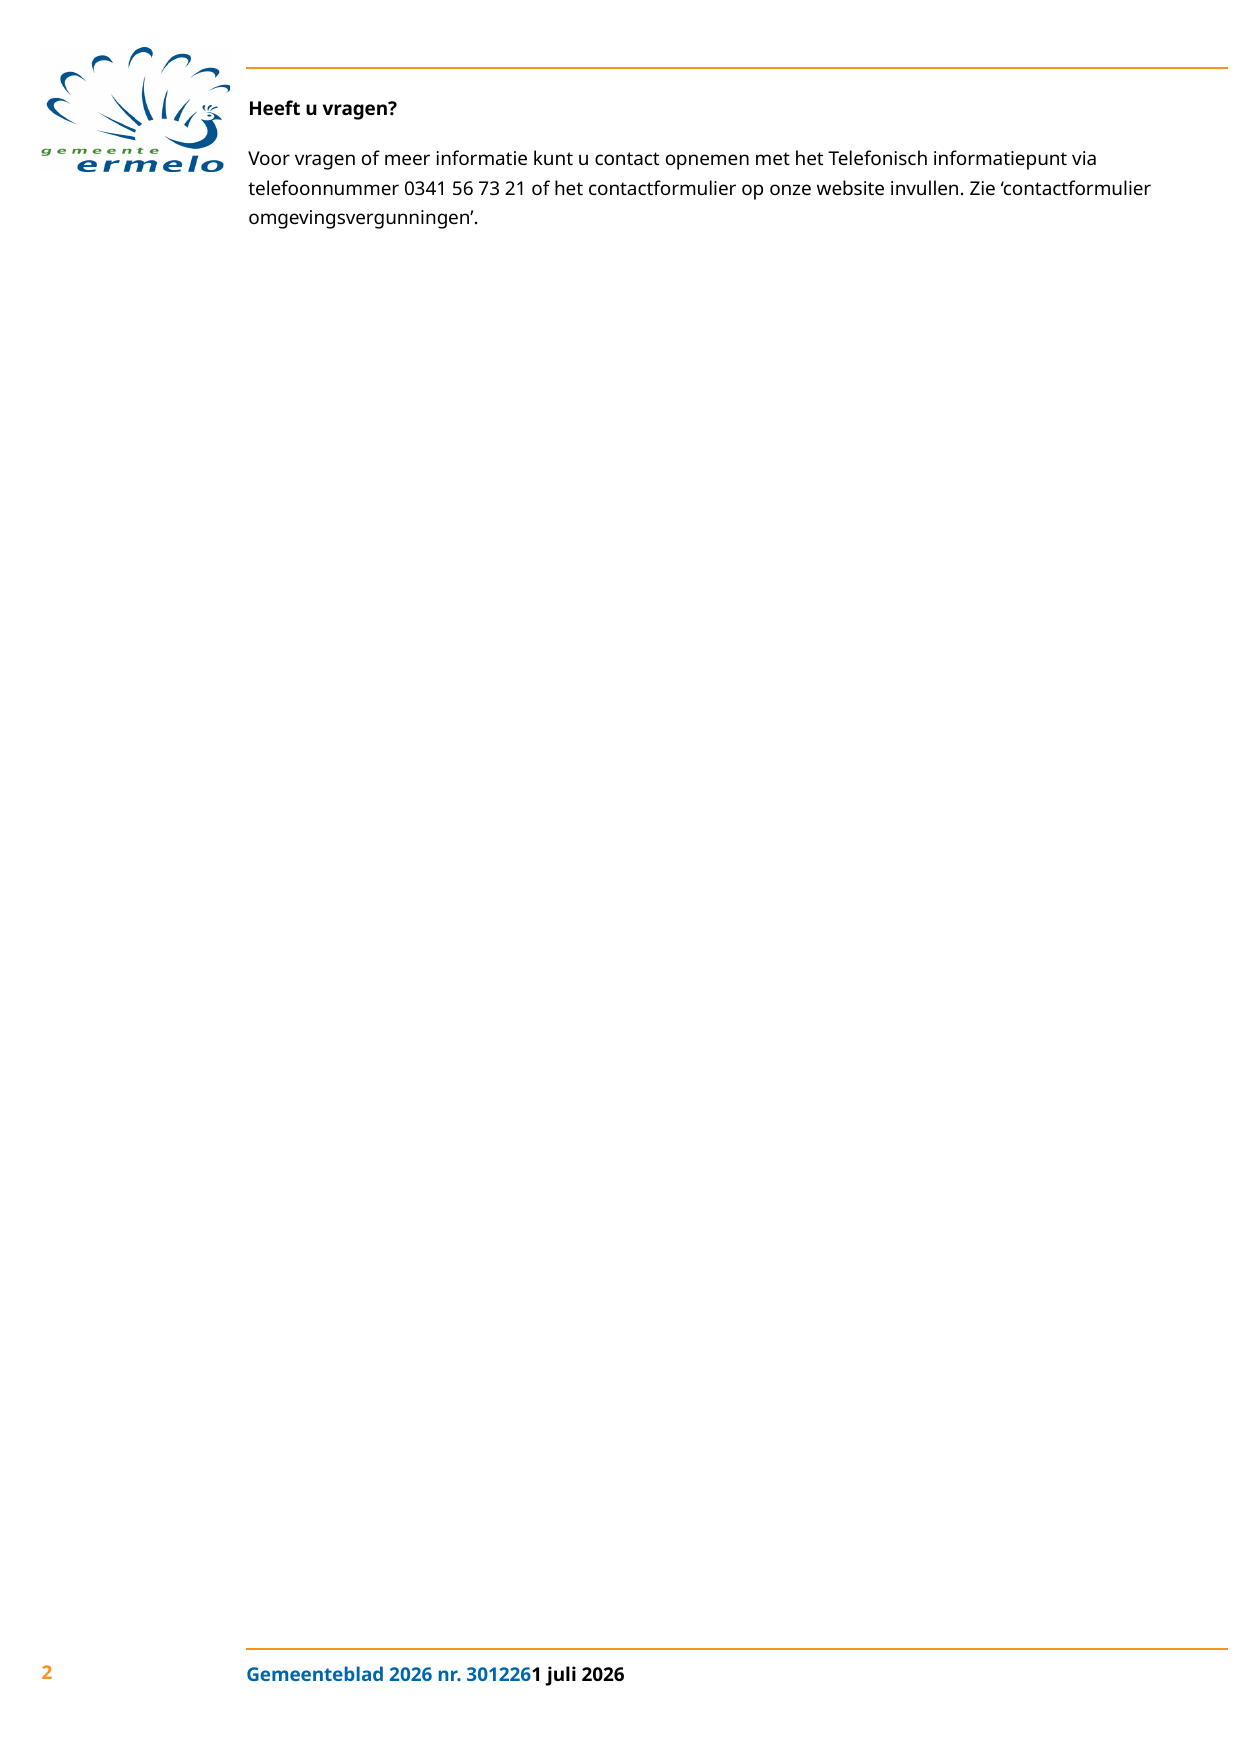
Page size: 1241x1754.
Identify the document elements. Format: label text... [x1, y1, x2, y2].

text Voor vragen of meer informatie kunt u contact opnemen met het Telefonisch informatiepunt via telefoonnummer 0341 56 73 21 of het contactformulier op onze website invullen. Zie ‘contactformulier omgevingsvergunningen’. [248, 145, 1152, 230]
picture [41, 47, 231, 172]
text Heeft u vragen? [248, 95, 1152, 121]
